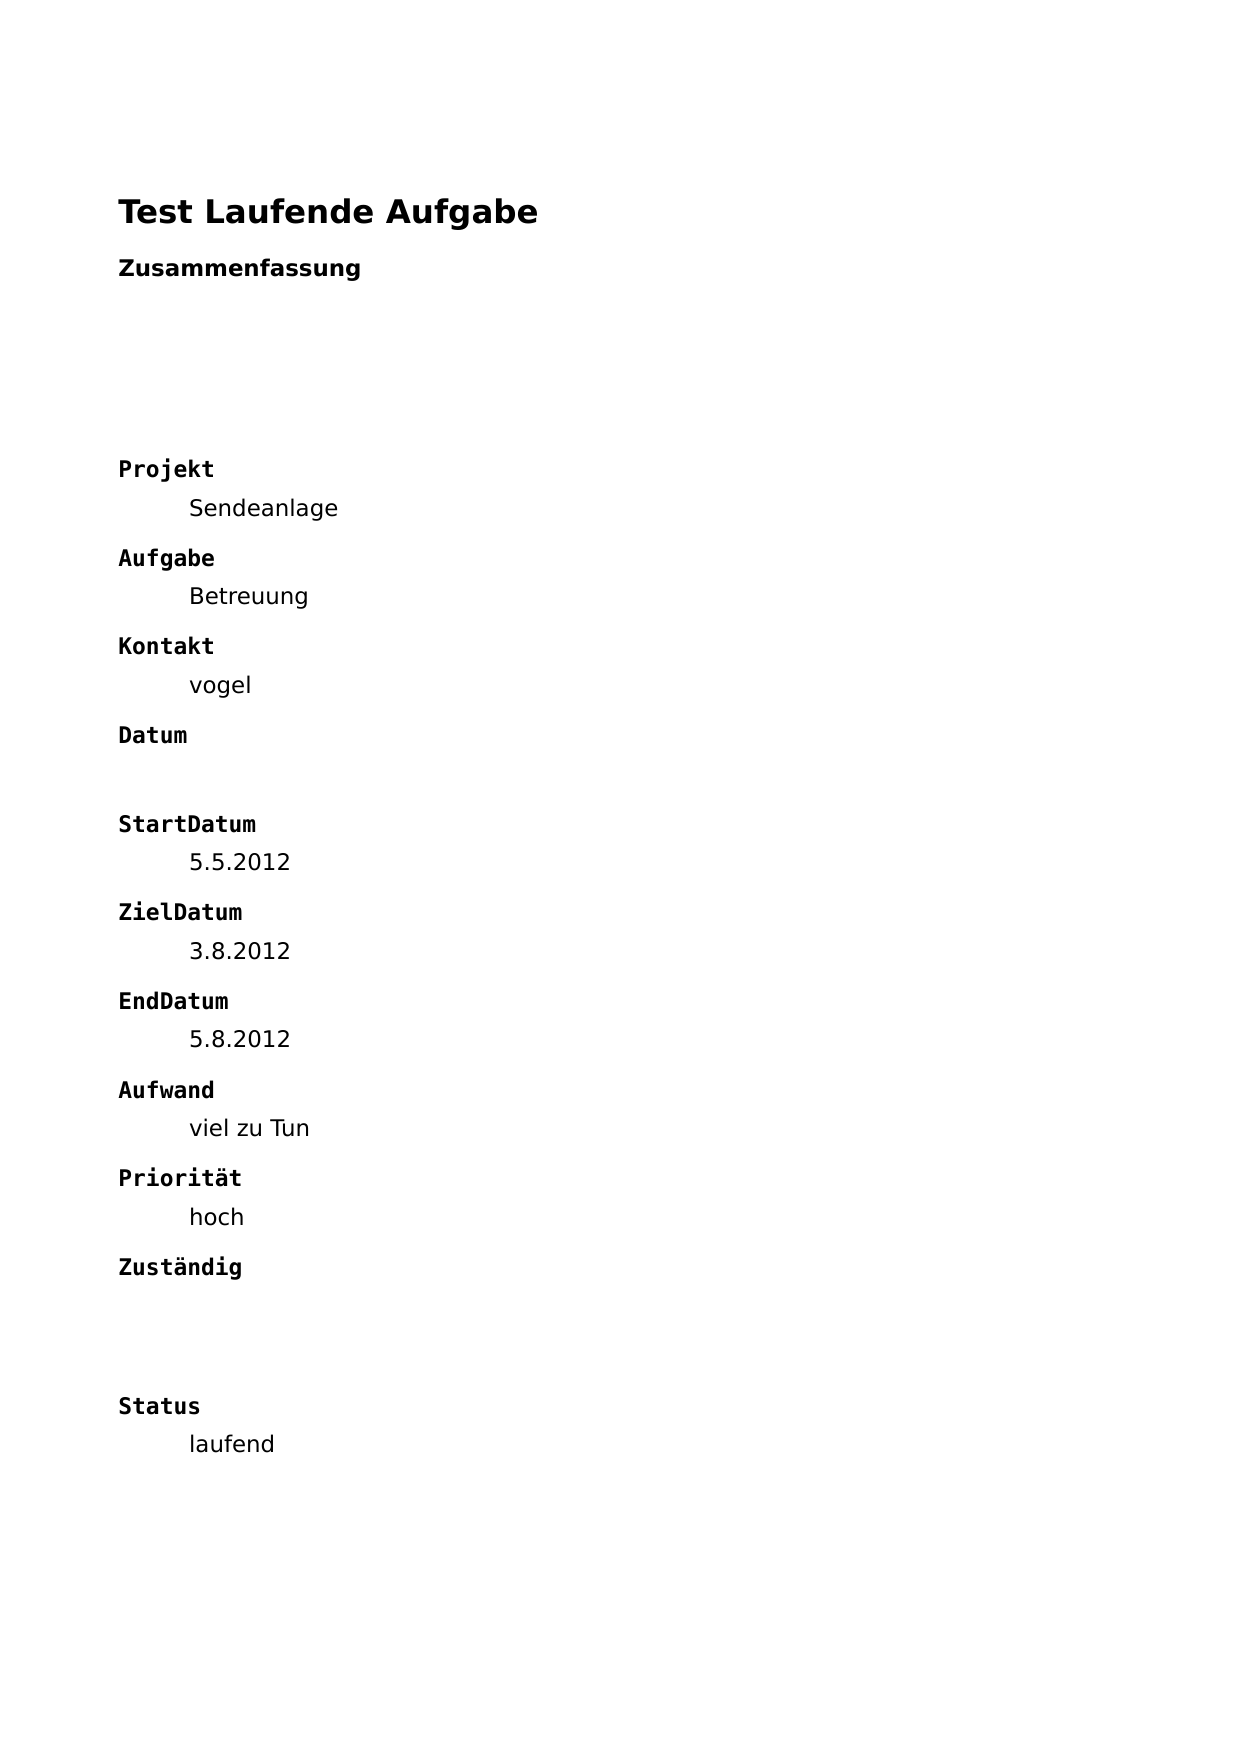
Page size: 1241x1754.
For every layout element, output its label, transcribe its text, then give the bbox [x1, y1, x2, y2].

text Kontakt [118, 633, 1122, 660]
list Betreuung [118, 583, 1122, 610]
text Zusammenfassung [118, 255, 1122, 282]
text Aufgabe [118, 545, 1122, 572]
subtitle Test Laufende Aufgabe [118, 193, 1122, 231]
list Sendeanlage [118, 495, 1122, 521]
text Aufwand [118, 1077, 1122, 1103]
list hoch [118, 1204, 1122, 1231]
list laufend [118, 1431, 1122, 1458]
text Priorität [118, 1165, 1122, 1192]
text Zuständig [118, 1254, 1122, 1281]
text Projekt [118, 456, 1122, 483]
text ZielDatum [118, 899, 1122, 926]
text EndDatum [118, 988, 1122, 1015]
text Status [118, 1393, 1122, 1419]
text Datum [118, 722, 1122, 749]
list 5.5.2012 [118, 849, 1122, 876]
text StartDatum [118, 811, 1122, 837]
list 5.8.2012 [118, 1027, 1122, 1053]
list 3.8.2012 [118, 938, 1122, 964]
list viel zu Tun [118, 1115, 1122, 1142]
list vogel [118, 672, 1122, 699]
